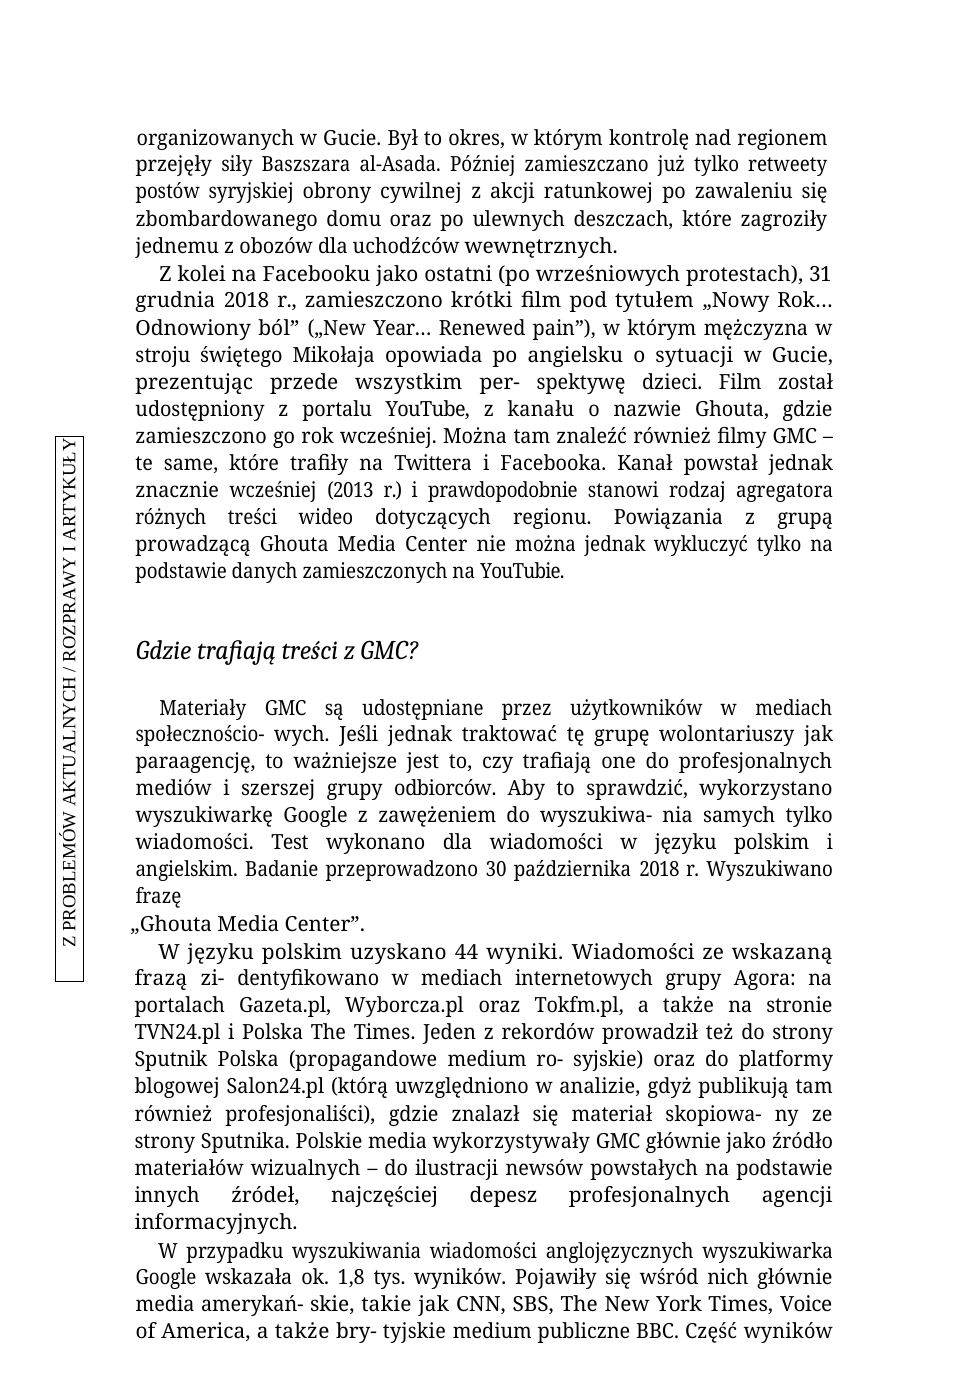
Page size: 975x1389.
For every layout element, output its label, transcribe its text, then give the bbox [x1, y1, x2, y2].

text Materiały GMC są udostępniane przez użytkowników w mediach społecznościo- wych. Jeśli jednak traktować tę grupę wolontariuszy jak paraagencję, to ważniejsze jest to, czy trafiają one do profesjonalnych mediów i szerszej grupy odbiorców. Aby to sprawdzić, wykorzystano wyszukiwarkę Google z zawężeniem do wyszukiwa- nia samych tylko wiadomości. Test wykonano dla wiadomości w języku polskim i angielskim. Badanie przeprowadzono 30 października 2018 r. Wyszukiwano frazę [135, 693, 833, 910]
text Z kolei na Facebooku jako ostatni (po wrześniowych protestach), 31 grudnia 2018 r., zamieszczono krótki film pod tytułem „Nowy Rok… Odnowiony ból” („New Year… Renewed pain”), w którym mężczyzna w stroju świętego Mikołaja opowiada po angielsku o sytuacji w Gucie, prezentując przede wszystkim per- spektywę dzieci. Film został udostępniony z portalu YouTube, z kanału o nazwie Ghouta, gdzie zamieszczono go rok wcześniej. Można tam znaleźć również filmy GMC – te same, które trafiły na Twittera i Facebooka. Kanał powstał jednak znacznie wcześniej (2013 r.) i prawdopodobnie stanowi rodzaj agregatora różnych treści wideo dotyczących regionu. Powiązania z grupą prowadzącą Ghouta Media Center nie można jednak wykluczyć tylko na podstawie danych zamieszczonych na YouTubie. [135, 260, 833, 585]
text W przypadku wyszukiwania wiadomości anglojęzycznych wyszukiwarka Google wskazała ok. 1,8 tys. wyników. Pojawiły się wśród nich głównie media amerykań- skie, takie jak CNN, SBS, The New York Times, Voice of America, a także bry- tyjskie medium publiczne BBC. Część wyników [135, 1237, 833, 1345]
text Z PROBLEMÓW AKTUALNYCH / ROZPRAWY I ARTYKUŁY [58, 438, 83, 947]
text organizowanych w Gucie. Był to okres, w którym kontrolę nad regionem przejęły siły Baszszara al-Asada. Później zamieszczano już tylko retweety postów syryjskiej obrony cywilnej z akcji ratunkowej po zawaleniu się zbombardowanego domu oraz po ulewnych deszczach, które zagroziły jednemu z obozów dla uchodźców wewnętrznych. [135, 124, 828, 259]
text „Ghouta Media Center”. [130, 910, 964, 937]
subtitle Gdzie trafiają treści z GMC? [136, 635, 964, 667]
text W języku polskim uzyskano 44 wyniki. Wiadomości ze wskazaną frazą zi- dentyfikowano w mediach internetowych grupy Agora: na portalach Gazeta.pl, Wyborcza.pl oraz Tokfm.pl, a także na stronie TVN24.pl i Polska The Times. Jeden z rekordów prowadził też do strony Sputnik Polska (propagandowe medium ro- syjskie) oraz do platformy blogowej Salon24.pl (którą uwzględniono w analizie, gdyż publikują tam również profesjonaliści), gdzie znalazł się materiał skopiowa- ny ze strony Sputnika. Polskie media wykorzystywały GMC głównie jako źródło materiałów wizualnych – do ilustracji newsów powstałych na podstawie innych źródeł, najczęściej depesz profesjonalnych agencji informacyjnych. [134, 938, 833, 1235]
